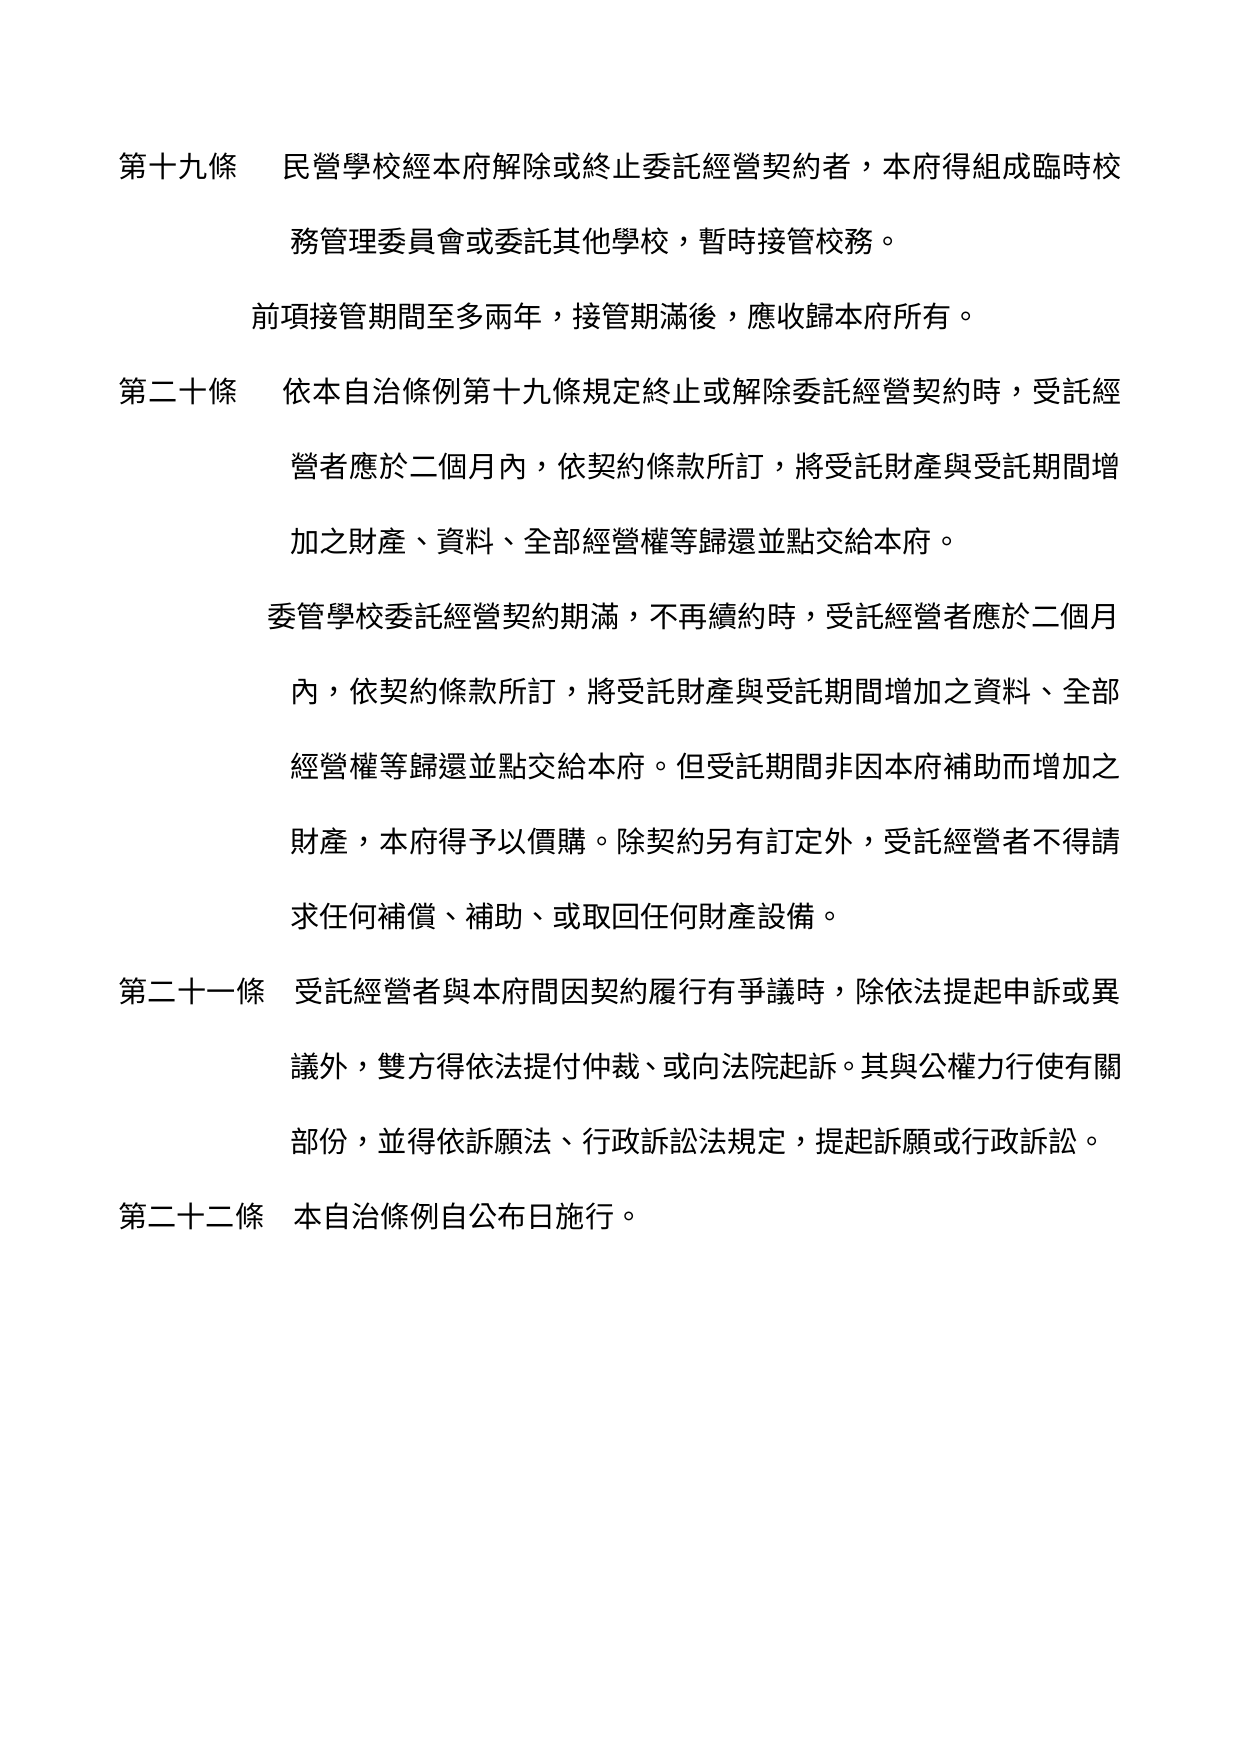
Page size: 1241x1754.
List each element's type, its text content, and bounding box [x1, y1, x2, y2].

text 第二十二條 本自治條例自公布日施行。 [118, 1177, 1122, 1252]
text 第二十一條 受託經營者與本府間因契約履行有爭議時，除依法提起申訴或異議外，雙方得依法提付仲裁、或向法院起訴。其與公權力行使有關部份，並得依訴願法、行政訴訟法規定，提起訴願或行政訴訟。 [118, 952, 1122, 1177]
text 前項接管期間至多兩年，接管期滿後，應收歸本府所有。 [118, 277, 1122, 352]
text 第二十條 依本自治條例第十九條規定終止或解除委託經營契約時，受託經營者應於二個月內，依契約條款所訂，將受託財產與受託期間增加之財產、資料、全部經營權等歸還並點交給本府。 [118, 352, 1122, 577]
text 第十九條 民營學校經本府解除或終止委託經營契約者，本府得組成臨時校務管理委員會或委託其他學校，暫時接管校務。 [118, 127, 1122, 277]
text 委管學校委託經營契約期滿，不再續約時，受託經營者應於二個月內，依契約條款所訂，將受託財產與受託期間增加之資料、全部經營權等歸還並點交給本府。但受託期間非因本府補助而增加之財產，本府得予以價購。除契約另有訂定外，受託經營者不得請求任何補償、補助、或取回任何財產設備。 [118, 577, 1122, 952]
